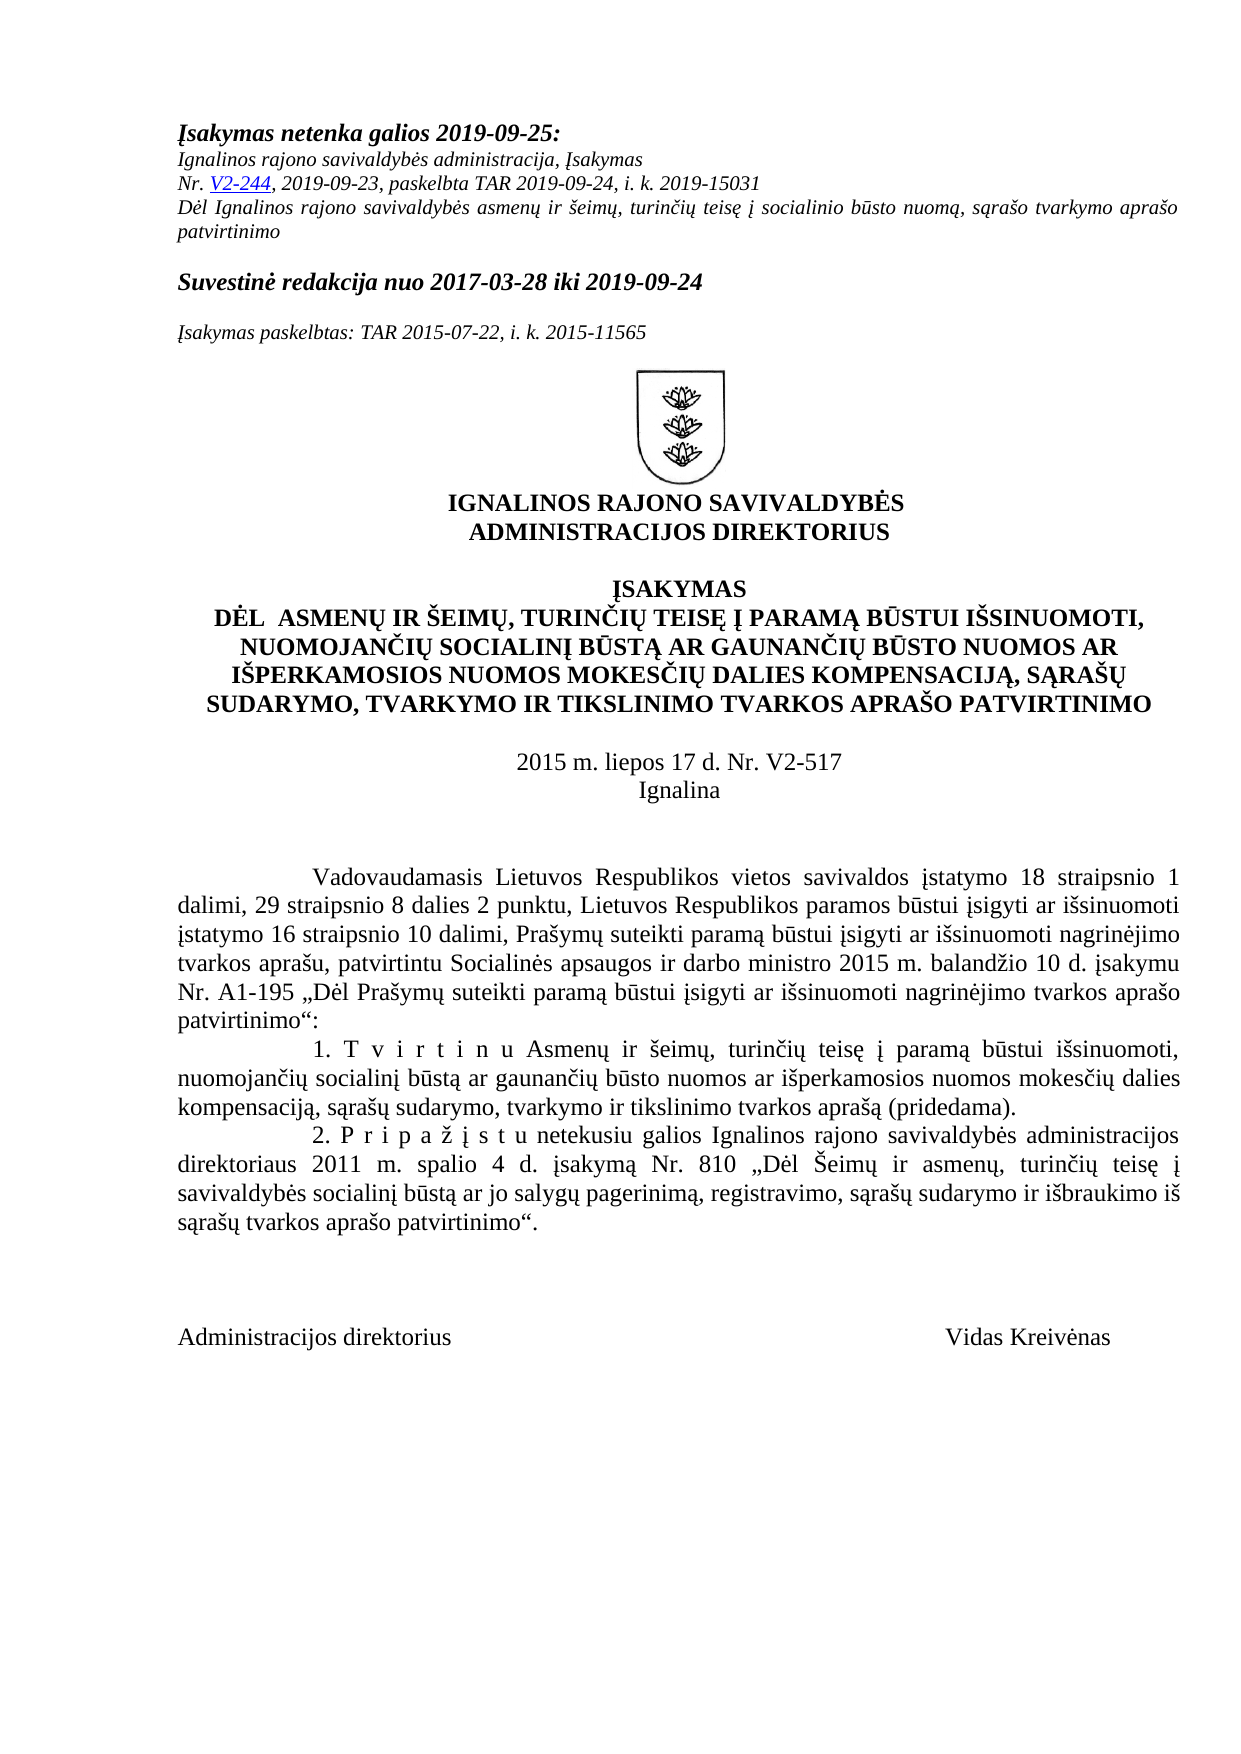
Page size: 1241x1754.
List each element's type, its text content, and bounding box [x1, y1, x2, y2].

text ĮSAKYMAS [177, 574, 1181, 603]
text 2015 m. liepos 17 d. Nr. V2-517 [177, 747, 1181, 776]
text Suvestinė redakcija nuo 2017-03-28 iki 2019-09-24 [177, 267, 1181, 296]
text Ignalina [177, 776, 1181, 804]
text IGNALINOS RAJONO SAVIVALDYBĖS [177, 488, 1181, 517]
text DĖL ASMENŲ IR ŠEIMŲ, TURINČIŲ TEISĘ Į PARAMĄ BŪSTUI IŠSINUOMOTI, NUOMOJANČIŲ SOCIALINĮ BŪSTĄ AR GAUNANČIŲ BŪSTO NUOMOS AR IŠPERKAMOSIOS NUOMOS MOKESČIŲ DALIES KOMPENSACIJĄ, SĄRAŠŲ SUDARYMO, TVARKYMO IR TIKSLINIMO TVARKOS APRAŠO PATVIRTINIMO [177, 603, 1181, 718]
text Vadovaudamasis Lietuvos Respublikos vietos savivaldos įstatymo 18 straipsnio 1 dalimi, 29 straipsnio 8 dalies 2 punktu, Lietuvos Respublikos paramos būstui įsigyti ar išsinuomoti įstatymo 16 straipsnio 10 dalimi, Prašymų suteikti paramą būstui įsigyti ar išsinuomoti nagrinėjimo tvarkos aprašu, patvirtintu Socialinės apsaugos ir darbo ministro 2015 m. balandžio 10 d. įsakymu Nr. A1-195 „Dėl Prašymų suteikti paramą būstui įsigyti ar išsinuomoti nagrinėjimo tvarkos aprašo patvirtinimo“: [177, 862, 1181, 1034]
text Dėl Ignalinos rajono savivaldybės asmenų ir šeimų, turinčių teisę į socialinio būsto nuomą, sąrašo tvarkymo aprašo patvirtinimo [177, 195, 1181, 243]
text ADMINISTRACIJOS DIREKTORIUS [177, 517, 1181, 546]
text Administracijos direktorius Vidas Kreivėnas [177, 1322, 1181, 1351]
text Ignalinos rajono savivaldybės administracija, Įsakymas [177, 147, 1181, 171]
text Įsakymas paskelbtas: TAR 2015-07-22, i. k. 2015-11565 [177, 320, 1181, 344]
text Įsakymas netenka galios 2019-09-25: [177, 118, 1181, 147]
text 2. P r i p a ž į s t u netekusiu galios Ignalinos rajono savivaldybės administracijos direktoriaus 2011 m. spalio 4 d. įsakymą Nr. 810 „Dėl Šeimų ir asmenų, turinčių teisę į savivaldybės socialinį būstą ar jo salygų pagerinimą, registravimo, sąrašų sudarymo ir išbraukimo iš sąrašų tvarkos aprašo patvirtinimo“. [177, 1121, 1181, 1236]
text Nr. V2-244, 2019-09-23, paskelbta TAR 2019-09-24, i. k. 2019-15031 [177, 171, 1181, 195]
text 1. T v i r t i n u Asmenų ir šeimų, turinčių teisę į paramą būstui išsinuomoti, nuomojančių socialinį būstą ar gaunančių būsto nuomos ar išperkamosios nuomos mokesčių dalies kompensaciją, sąrašų sudarymo, tvarkymo ir tikslinimo tvarkos aprašą (pridedama). [177, 1034, 1181, 1121]
